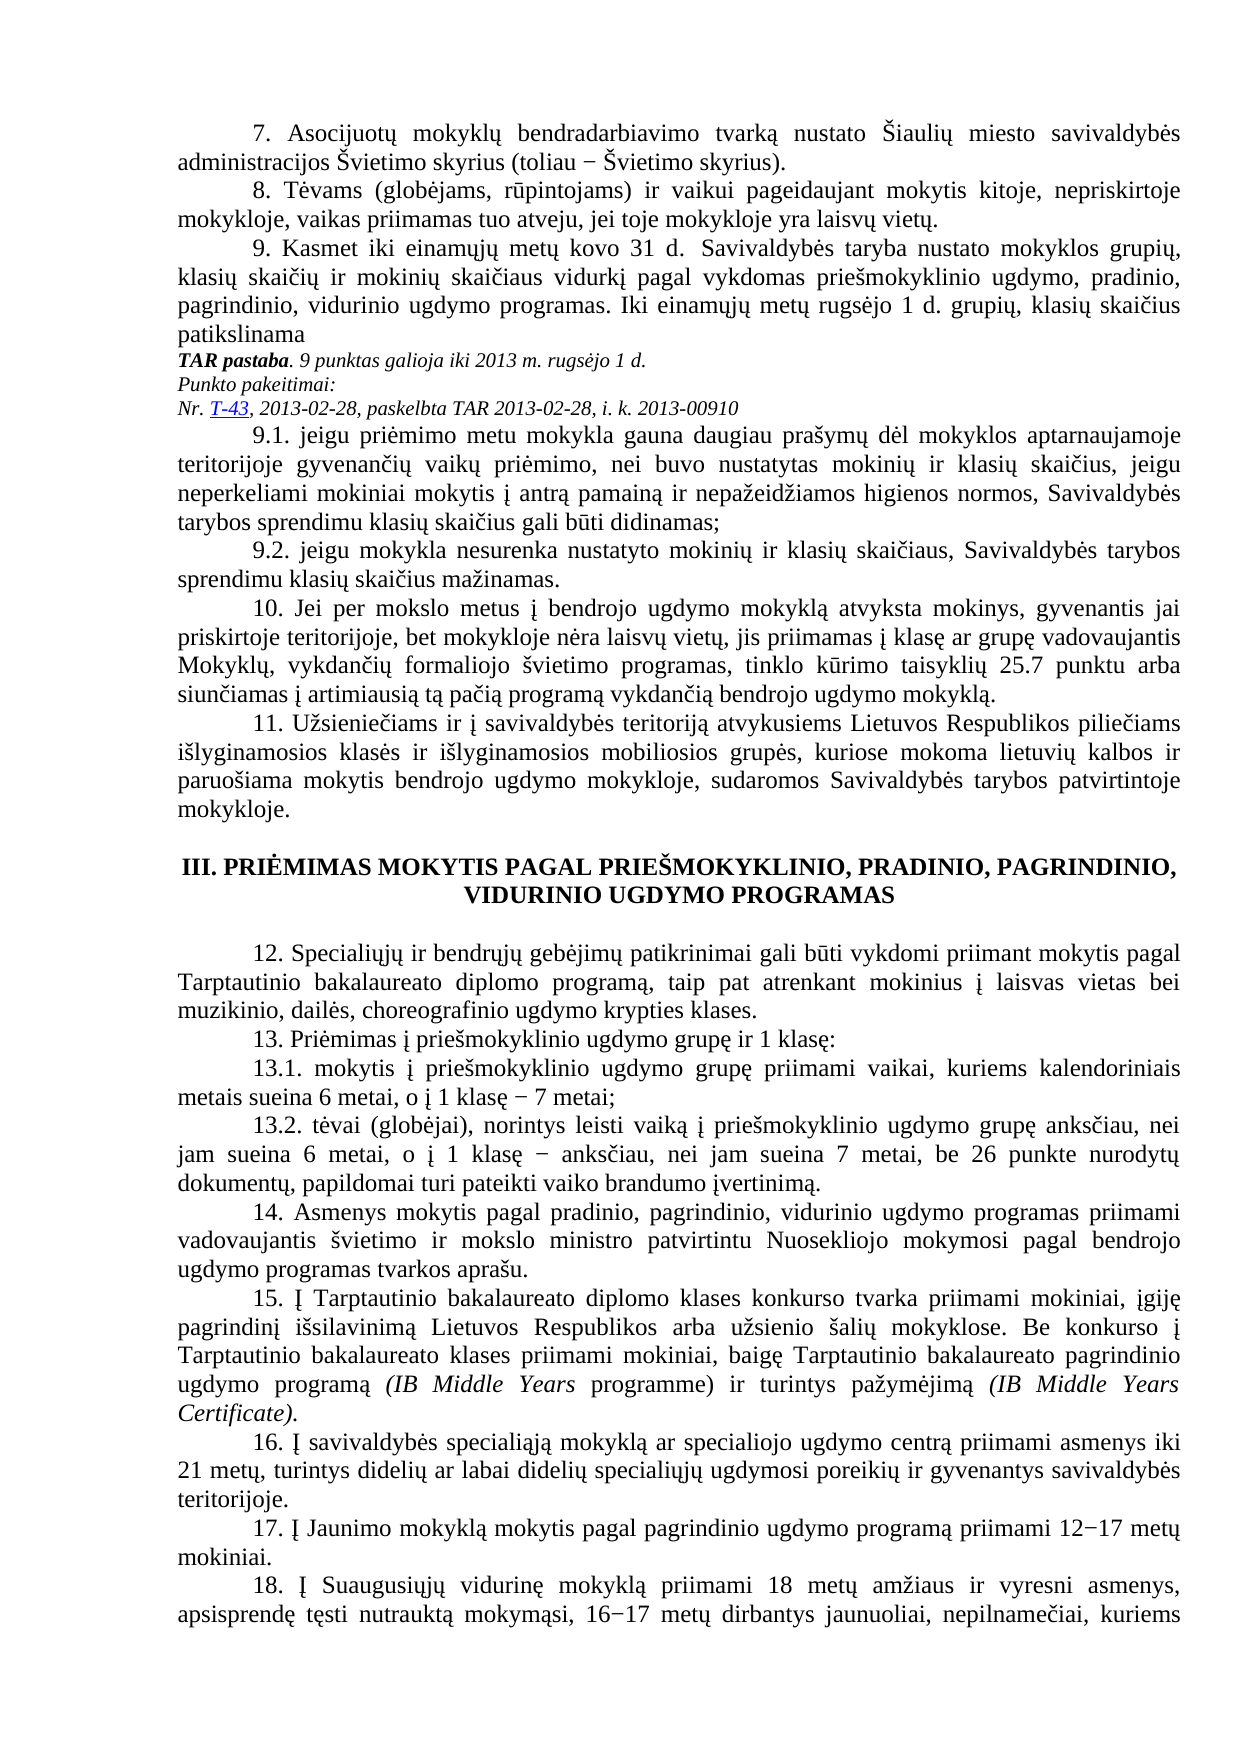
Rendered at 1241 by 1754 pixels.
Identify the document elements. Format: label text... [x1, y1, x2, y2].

text Punkto pakeitimai: [177, 372, 1181, 396]
text 14. Asmenys mokytis pagal pradinio, pagrindinio, vidurinio ugdymo programas priimami vadovaujantis švietimo ir mokslo ministro patvirtintu Nuosekliojo mokymosi pagal bendrojo ugdymo programas tvarkos aprašu. [177, 1197, 1181, 1283]
text 13.1. mokytis į priešmokyklinio ugdymo grupę priimami vaikai, kuriems kalendoriniais metais sueina 6 metai, o į 1 klasę − 7 metai; [177, 1053, 1181, 1110]
text 18. Į Suaugusiųjų vidurinę mokyklą priimami 18 metų amžiaus ir vyresni asmenys, apsisprendę tęsti nutrauktą mokymąsi, 16−17 metų dirbantys jaunuoliai, nepilnamečiai, kuriems [177, 1570, 1181, 1628]
text 11. Užsieniečiams ir į savivaldybės teritoriją atvykusiems Lietuvos Respublikos piliečiams išlyginamosios klasės ir išlyginamosios mobiliosios grupės, kuriose mokoma lietuvių kalbos ir paruošiama mokytis bendrojo ugdymo mokykloje, sudaromos Savivaldybės tarybos patvirtintoje mokykloje. [177, 708, 1181, 823]
text 13. Priėmimas į priešmokyklinio ugdymo grupę ir 1 klasę: [177, 1024, 1181, 1053]
text 13.2. tėvai (globėjai), norintys leisti vaiką į priešmokyklinio ugdymo grupę anksčiau, nei jam sueina 6 metai, o į 1 klasę − anksčiau, nei jam sueina 7 metai, be 26 punkte nurodytų dokumentų, papildomai turi pateikti vaiko brandumo įvertinimą. [177, 1110, 1181, 1197]
text 8. Tėvams (globėjams, rūpintojams) ir vaikui pageidaujant mokytis kitoje, nepriskirtoje mokykloje, vaikas priimamas tuo atveju, jei toje mokykloje yra laisvų vietų. [177, 176, 1181, 233]
text 12. Specialiųjų ir bendrųjų gebėjimų patikrinimai gali būti vykdomi priimant mokytis pagal Tarptautinio bakalaureato diplomo programą, taip pat atrenkant mokinius į laisvas vietas bei muzikinio, dailės, choreografinio ugdymo krypties klases. [177, 938, 1181, 1024]
text 7. Asocijuotų mokyklų bendradarbiavimo tvarką nustato Šiaulių miesto savivaldybės administracijos Švietimo skyrius (toliau − Švietimo skyrius). [177, 118, 1181, 176]
text 9. Kasmet iki einamųjų metų kovo 31 d. Savivaldybės taryba nustato mokyklos grupių, klasių skaičių ir mokinių skaičiaus vidurkį pagal vykdomas priešmokyklinio ugdymo, pradinio, pagrindinio, vidurinio ugdymo programas. Iki einamųjų metų rugsėjo 1 d. grupių, klasių skaičius patikslinama [177, 233, 1181, 348]
text 16. Į savivaldybės specialiąją mokyklą ar specialiojo ugdymo centrą priimami asmenys iki 21 metų, turintys didelių ar labai didelių specialiųjų ugdymosi poreikių ir gyvenantys savivaldybės teritorijoje. [177, 1427, 1181, 1513]
text 9.2. jeigu mokykla nesurenka nustatyto mokinių ir klasių skaičiaus, Savivaldybės tarybos sprendimu klasių skaičius mažinamas. [177, 535, 1181, 593]
text 9.1. jeigu priėmimo metu mokykla gauna daugiau prašymų dėl mokyklos aptarnaujamoje teritorijoje gyvenančių vaikų priėmimo, nei buvo nustatytas mokinių ir klasių skaičius, jeigu neperkeliami mokiniai mokytis į antrą pamainą ir nepažeidžiamos higienos normos, Savivaldybės tarybos sprendimu klasių skaičius gali būti didinamas; [177, 420, 1181, 535]
text 17. Į Jaunimo mokyklą mokytis pagal pagrindinio ugdymo programą priimami 12−17 metų mokiniai. [177, 1513, 1181, 1570]
text TAR pastaba. 9 punktas galioja iki 2013 m. rugsėjo 1 d. [177, 348, 1181, 372]
text Nr. T-43, 2013-02-28, paskelbta TAR 2013-02-28, i. k. 2013-00910 [177, 396, 1181, 420]
text 10. Jei per mokslo metus į bendrojo ugdymo mokyklą atvyksta mokinys, gyvenantis jai priskirtoje teritorijoje, bet mokykloje nėra laisvų vietų, jis priimamas į klasę ar grupę vadovaujantis Mokyklų, vykdančių formaliojo švietimo programas, tinklo kūrimo taisyklių 25.7 punktu arba siunčiamas į artimiausią tą pačią programą vykdančią bendrojo ugdymo mokyklą. [177, 593, 1181, 708]
text 15. Į Tarptautinio bakalaureato diplomo klases konkurso tvarka priimami mokiniai, įgiję pagrindinį išsilavinimą Lietuvos Respublikos arba užsienio šalių mokyklose. Be konkurso į Tarptautinio bakalaureato klases priimami mokiniai, baigę Tarptautinio bakalaureato pagrindinio ugdymo programą (IB Middle Years programme) ir turintys pažymėjimą (IB Middle Years Certificate). [177, 1283, 1181, 1427]
text III. PRIĖMIMAS MOKYTIS PAGAL PRIEŠMOKYKLINIO, PRADINIO, PAGRINDINIO, VIDURINIO UGDYMO PROGRAMAS [177, 852, 1181, 909]
